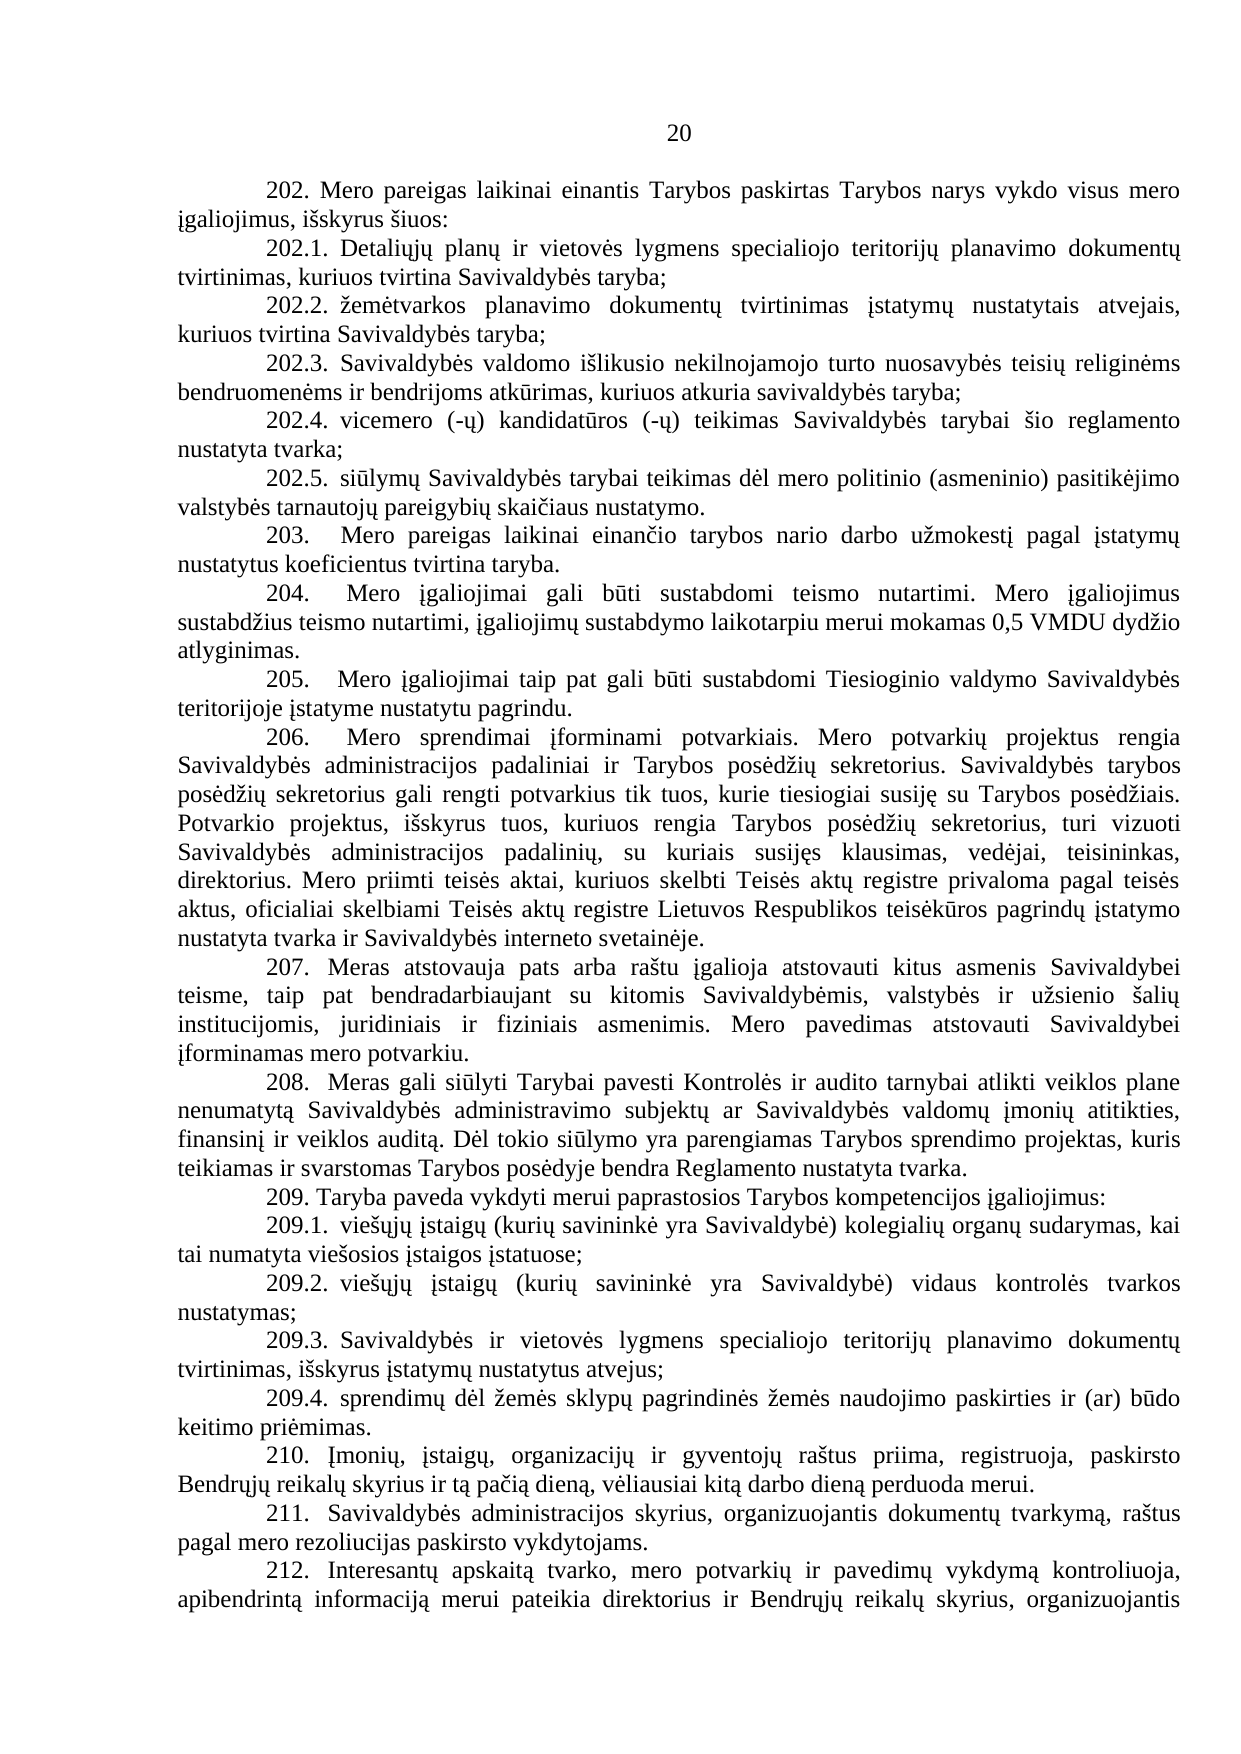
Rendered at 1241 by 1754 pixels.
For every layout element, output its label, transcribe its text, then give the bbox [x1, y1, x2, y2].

text 202.1. Detaliųjų planų ir vietovės lygmens specialiojo teritorijų planavimo dokumentų tvirtinimas, kuriuos tvirtina Savivaldybės taryba; [177, 233, 1181, 291]
text 209.1. viešųjų įstaigų (kurių savininkė yra Savivaldybė) kolegialių organų sudarymas, kai tai numatyta viešosios įstaigos įstatuose; [177, 1211, 1181, 1268]
text 202.2. žemėtvarkos planavimo dokumentų tvirtinimas įstatymų nustatytais atvejais, kuriuos tvirtina Savivaldybės taryba; [177, 291, 1181, 348]
text 202.5. siūlymų Savivaldybės tarybai teikimas dėl mero politinio (asmeninio) pasitikėjimo valstybės tarnautojų pareigybių skaičiaus nustatymo. [177, 463, 1181, 521]
text 209. Taryba paveda vykdyti merui paprastosios Tarybos kompetencijos įgaliojimus: [177, 1182, 1181, 1211]
text 206. Mero sprendimai įforminami potvarkiais. Mero potvarkių projektus rengia Savivaldybės administracijos padaliniai ir Tarybos posėdžių sekretorius. Savivaldybės tarybos posėdžių sekretorius gali rengti potvarkius tik tuos, kurie tiesiogiai susiję su Tarybos posėdžiais. Potvarkio projektus, išskyrus tuos, kuriuos rengia Tarybos posėdžių sekretorius, turi vizuoti Savivaldybės administracijos padalinių, su kuriais susijęs klausimas, vedėjai, teisininkas, direktorius. Mero priimti teisės aktai, kuriuos skelbti Teisės aktų registre privaloma pagal teisės aktus, oficialiai skelbiami Teisės aktų registre Lietuvos Respublikos teisėkūros pagrindų įstatymo nustatyta tvarka ir Savivaldybės interneto svetainėje. [177, 722, 1181, 952]
text 205. Mero įgaliojimai taip pat gali būti sustabdomi Tiesioginio valdymo Savivaldybės teritorijoje įstatyme nustatytu pagrindu. [177, 664, 1181, 722]
text 202.3. Savivaldybės valdomo išlikusio nekilnojamojo turto nuosavybės teisių religinėms bendruomenėms ir bendrijoms atkūrimas, kuriuos atkuria savivaldybės taryba; [177, 348, 1181, 406]
text 209.4. sprendimų dėl žemės sklypų pagrindinės žemės naudojimo paskirties ir (ar) būdo keitimo priėmimas. [177, 1383, 1181, 1441]
text 212. Interesantų apskaitą tvarko, mero potvarkių ir pavedimų vykdymą kontroliuoja, apibendrintą informaciją merui pateikia direktorius ir Bendrųjų reikalų skyrius, organizuojantis [177, 1556, 1181, 1613]
text 208. Meras gali siūlyti Tarybai pavesti Kontrolės ir audito tarnybai atlikti veiklos plane nenumatytą Savivaldybės administravimo subjektų ar Savivaldybės valdomų įmonių atitikties, finansinį ir veiklos auditą. Dėl tokio siūlymo yra parengiamas Tarybos sprendimo projektas, kuris teikiamas ir svarstomas Tarybos posėdyje bendra Reglamento nustatyta tvarka. [177, 1067, 1181, 1182]
text 202.4. vicemero (-ų) kandidatūros (-ų) teikimas Savivaldybės tarybai šio reglamento nustatyta tvarka; [177, 406, 1181, 463]
text 209.3. Savivaldybės ir vietovės lygmens specialiojo teritorijų planavimo dokumentų tvirtinimas, išskyrus įstatymų nustatytus atvejus; [177, 1326, 1181, 1383]
text 211. Savivaldybės administracijos skyrius, organizuojantis dokumentų tvarkymą, raštus pagal mero rezoliucijas paskirsto vykdytojams. [177, 1498, 1181, 1556]
text 202. Mero pareigas laikinai einantis Tarybos paskirtas Tarybos narys vykdo visus mero įgaliojimus, išskyrus šiuos: [177, 176, 1181, 233]
text 203. Mero pareigas laikinai einančio tarybos nario darbo užmokestį pagal įstatymų nustatytus koeficientus tvirtina taryba. [177, 521, 1181, 578]
text 207. Meras atstovauja pats arba raštu įgalioja atstovauti kitus asmenis Savivaldybei teisme, taip pat bendradarbiaujant su kitomis Savivaldybėmis, valstybės ir užsienio šalių institucijomis, juridiniais ir fiziniais asmenimis. Mero pavedimas atstovauti Savivaldybei įforminamas mero potvarkiu. [177, 952, 1181, 1067]
text 210. Įmonių, įstaigų, organizacijų ir gyventojų raštus priima, registruoja, paskirsto Bendrųjų reikalų skyrius ir tą pačią dieną, vėliausiai kitą darbo dieną perduoda merui. [177, 1441, 1181, 1498]
text 204. Mero įgaliojimai gali būti sustabdomi teismo nutartimi. Mero įgaliojimus sustabdžius teismo nutartimi, įgaliojimų sustabdymo laikotarpiu merui mokamas 0,5 VMDU dydžio atlyginimas. [177, 578, 1181, 664]
text 209.2. viešųjų įstaigų (kurių savininkė yra Savivaldybė) vidaus kontrolės tvarkos nustatymas; [177, 1268, 1181, 1326]
